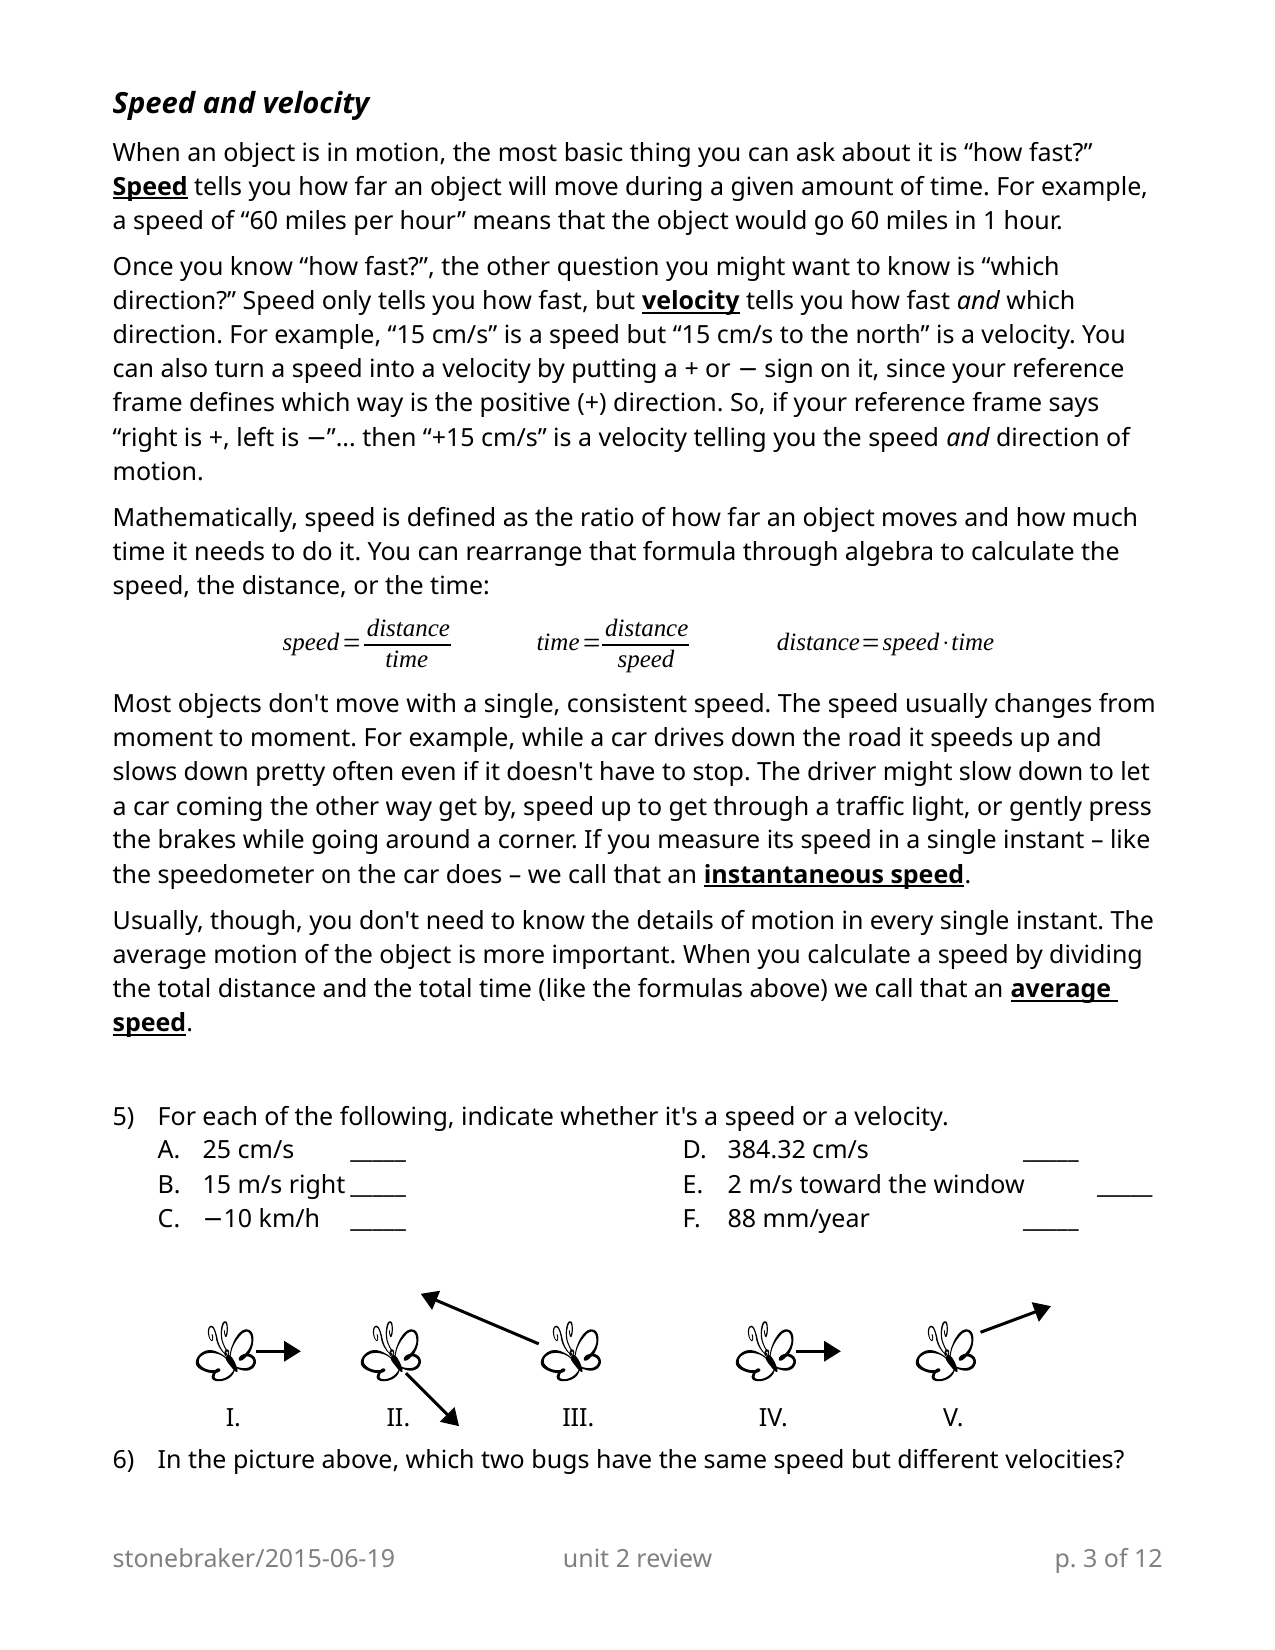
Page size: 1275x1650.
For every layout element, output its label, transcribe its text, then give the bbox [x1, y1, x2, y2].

list 15 m/s right _____ [157, 1166, 637, 1200]
text When an object is in motion, the most basic thing you can ask about it is “how fast?” Speed tells you how far an object will move during a given amount of time. For example, a speed of “60 miles per hour” means that the object would go 60 miles in 1 hour. [112, 134, 1162, 236]
list In the picture above, which two bugs have the same speed but different velocities? [112, 1268, 1162, 1476]
list −10 km/h _____ [157, 1200, 637, 1234]
text Usually, though, you don't need to know the details of motion in every single instant. The average motion of the object is more important. When you calculate a speed by dividing the total distance and the total time (like the formulas above) we call that an average speed. [112, 903, 1162, 1039]
list 2 m/s toward the window _____ [682, 1166, 1162, 1200]
list 25 cm/s _____ [157, 1132, 637, 1166]
subtitle Speed and velocity [112, 82, 1162, 122]
list 384.32 cm/s _____ [682, 1132, 1162, 1166]
text Most objects don't move with a single, consistent speed. The speed usually changes from moment to moment. For example, while a car drives down the road it speeds up and slows down pretty often even if it doesn't have to stop. The driver might slow down to let a car coming the other way get by, speed up to get through a traffic light, or gently press the brakes while going around a corner. If you measure its speed in a single instant – like the speedometer on the car does – we call that an instantaneous speed. [112, 686, 1162, 890]
list 88 mm/year _____ [682, 1200, 1162, 1234]
list For each of the following, indicate whether it's a speed or a velocity. [112, 1098, 1162, 1132]
text Once you know “how fast?”, the other question you might want to know is “which direction?” Speed only tells you how fast, but velocity tells you how fast and which direction. For example, “15 cm/s” is a speed but “15 cm/s to the north” is a velocity. You can also turn a speed into a velocity by putting a + or − sign on it, since your reference frame defines which way is the positive (+) direction. So, if your reference frame says “right is +, left is −”... then “+15 cm/s” is a velocity telling you the speed and direction of motion. [112, 249, 1162, 487]
text Mathematically, speed is defined as the ratio of how far an object moves and how much time it needs to do it. You can rearrange that formula through algebra to calculate the speed, the distance, or the time: [112, 500, 1162, 602]
